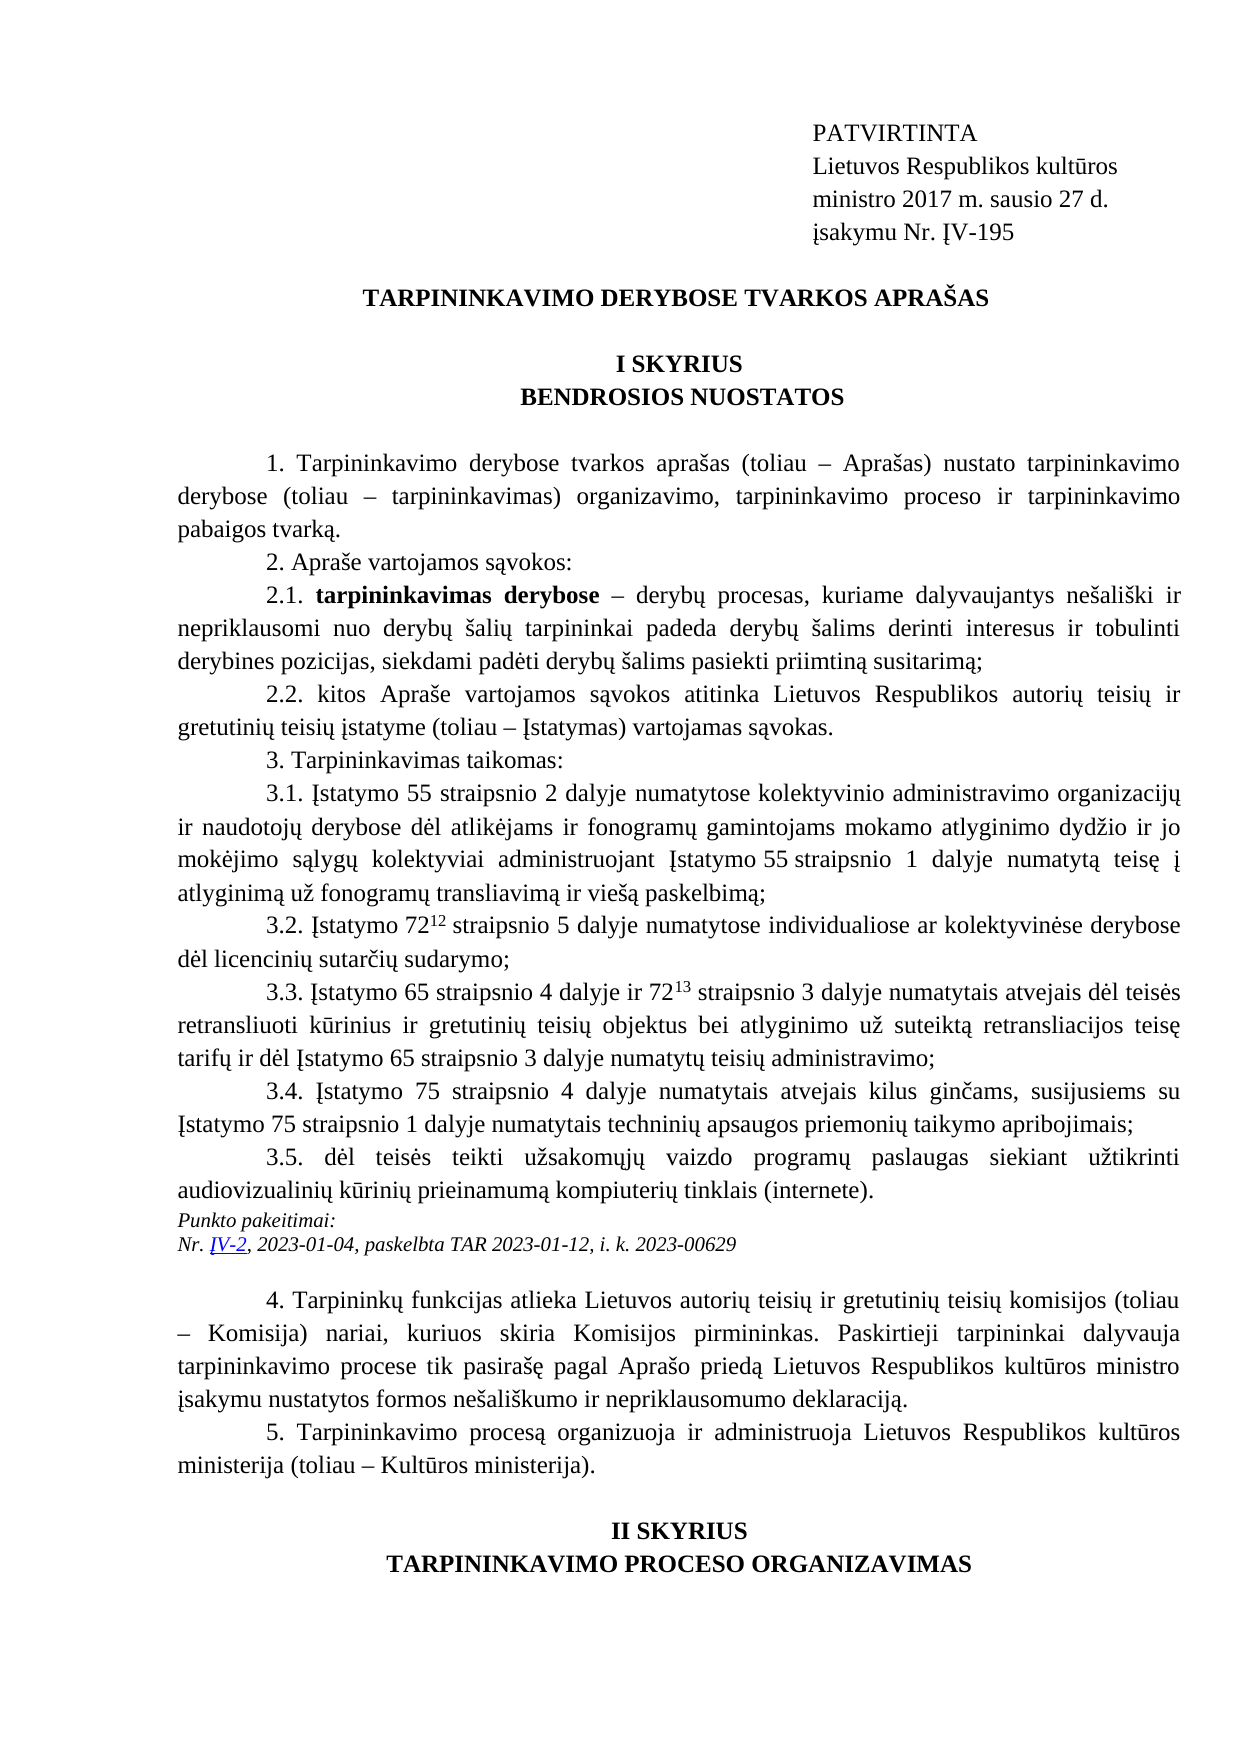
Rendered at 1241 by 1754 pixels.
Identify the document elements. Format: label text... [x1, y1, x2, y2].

text PATVIRTINTA [177, 118, 1181, 147]
text 2. Apraše vartojamos sąvokos: [177, 547, 1181, 576]
text 1. Tarpininkavimo derybose tvarkos aprašas (toliau – Aprašas) nustato tarpininkavimo derybose (toliau – tarpininkavimas) organizavimo, tarpininkavimo proceso ir tarpininkavimo pabaigos tvarką. [177, 448, 1181, 543]
text įsakymu Nr. ĮV-195 [812, 217, 1181, 246]
text 5. Tarpininkavimo procesą organizuoja ir administruoja Lietuvos Respublikos kultūros ministerija (toliau – Kultūros ministerija). [177, 1417, 1181, 1478]
text TARPININKAVIMO PROCESO ORGANIZAVIMAS [177, 1549, 1181, 1578]
text I SKYRIUS [177, 349, 1181, 378]
text 2.2. kitos Apraše vartojamos sąvokos atitinka Lietuvos Respublikos autorių teisių ir gretutinių teisių įstatyme (toliau – Įstatymas) vartojamas sąvokas. [177, 679, 1181, 741]
text II SKYRIUS [177, 1516, 1181, 1544]
text 3.4. Įstatymo 75 straipsnio 4 dalyje numatytais atvejais kilus ginčams, susijusiems su Įstatymo 75 straipsnio 1 dalyje numatytais techninių apsaugos priemonių taikymo apribojimais; [177, 1076, 1181, 1137]
text 3. Tarpininkavimas taikomas: [177, 746, 1181, 774]
text 3.5. dėl teisės teikti užsakomųjų vaizdo programų paslaugas siekiant užtikrinti audiovizualinių kūrinių prieinamumą kompiuterių tinklais (internete). [177, 1142, 1181, 1203]
text TARPININKAVIMO DERYBOSE TVARKOS APRAŠAS [177, 283, 1181, 312]
text 3.3. Įstatymo 65 straipsnio 4 dalyje ir 7213 straipsnio 3 dalyje numatytais atvejais dėl teisės retransliuoti kūrinius ir gretutinių teisių objektus bei atlyginimo už suteiktą retransliacijos teisę tarifų ir dėl Įstatymo 65 straipsnio 3 dalyje numatytų teisių administravimo; [177, 977, 1181, 1071]
text 4. Tarpininkų funkcijas atlieka Lietuvos autorių teisių ir gretutinių teisių komisijos (toliau – Komisija) nariai, kuriuos skiria Komisijos pirmininkas. Paskirtieji tarpininkai dalyvauja tarpininkavimo procese tik pasirašę pagal Aprašo priedą Lietuvos Respublikos kultūros ministro įsakymu nustatytos formos nešališkumo ir nepriklausomumo deklaraciją. [177, 1285, 1181, 1412]
text Punkto pakeitimai: [177, 1208, 1181, 1232]
text Lietuvos Respublikos kultūros [812, 151, 1181, 180]
text Nr. ĮV-2, 2023-01-04, paskelbta TAR 2023-01-12, i. k. 2023-00629 [177, 1232, 1181, 1256]
text 3.1. Įstatymo 55 straipsnio 2 dalyje numatytose kolektyvinio administravimo organizacijų ir naudotojų derybose dėl atlikėjams ir fonogramų gamintojams mokamo atlyginimo dydžio ir jo mokėjimo sąlygų kolektyviai administruojant Įstatymo 55 straipsnio 1 dalyje numatytą teisę į atlyginimą už fonogramų transliavimą ir viešą paskelbimą; [177, 778, 1181, 906]
text BENDROSIOS NUOSTATOS [177, 382, 1181, 411]
text 3.2. Įstatymo 7212 straipsnio 5 dalyje numatytose individualiose ar kolektyvinėse derybose dėl licencinių sutarčių sudarymo; [177, 911, 1181, 972]
text ministro 2017 m. sausio 27 d. [812, 184, 1181, 213]
text 2.1. tarpininkavimas derybose – derybų procesas, kuriame dalyvaujantys nešališki ir nepriklausomi nuo derybų šalių tarpininkai padeda derybų šalims derinti interesus ir tobulinti derybines pozicijas, siekdami padėti derybų šalims pasiekti priimtiną susitarimą; [177, 580, 1181, 675]
